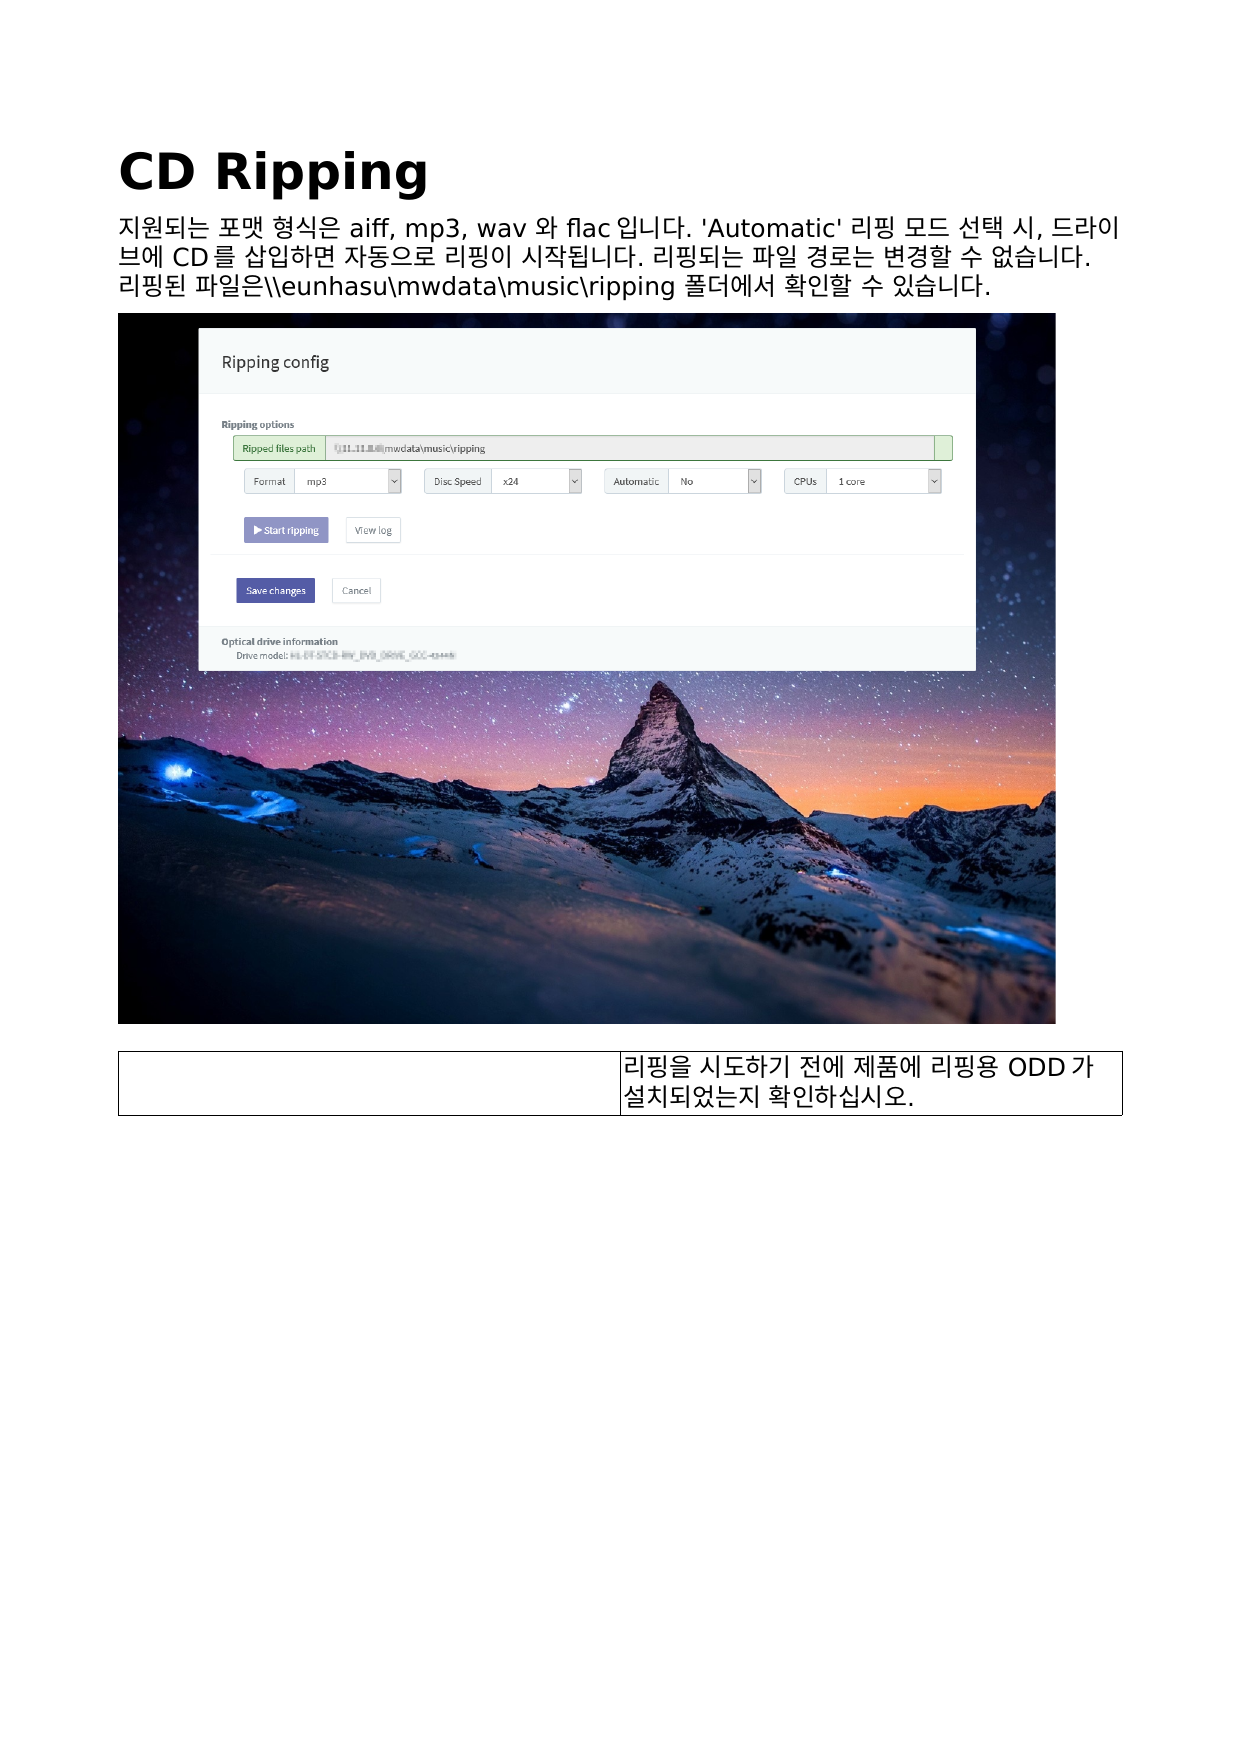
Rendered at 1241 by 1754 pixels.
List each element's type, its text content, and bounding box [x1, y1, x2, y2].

subtitle CD Ripping [118, 143, 1122, 201]
text 지원되는 포맷 형식은 aiff, mp3, wav 와 flac입니다. 'Automatic' 리핑 모드 선택 시, 드라이브에 CD를 삽입하면 자동으로 리핑이 시작됩니다. 리핑되는 파일 경로는 변경할 수 없습니다. 리핑된 파일은\\eunhasu\mwdata\music\ripping 폴더에서 확인할 수 있습니다. [118, 214, 1122, 301]
table_header 리핑을 시도하기 전에 제품에 리핑용 ODD가 설치되었는지 확인하십시오. [621, 1052, 1122, 1115]
picture [118, 313, 1056, 1024]
table_header [119, 1052, 620, 1115]
